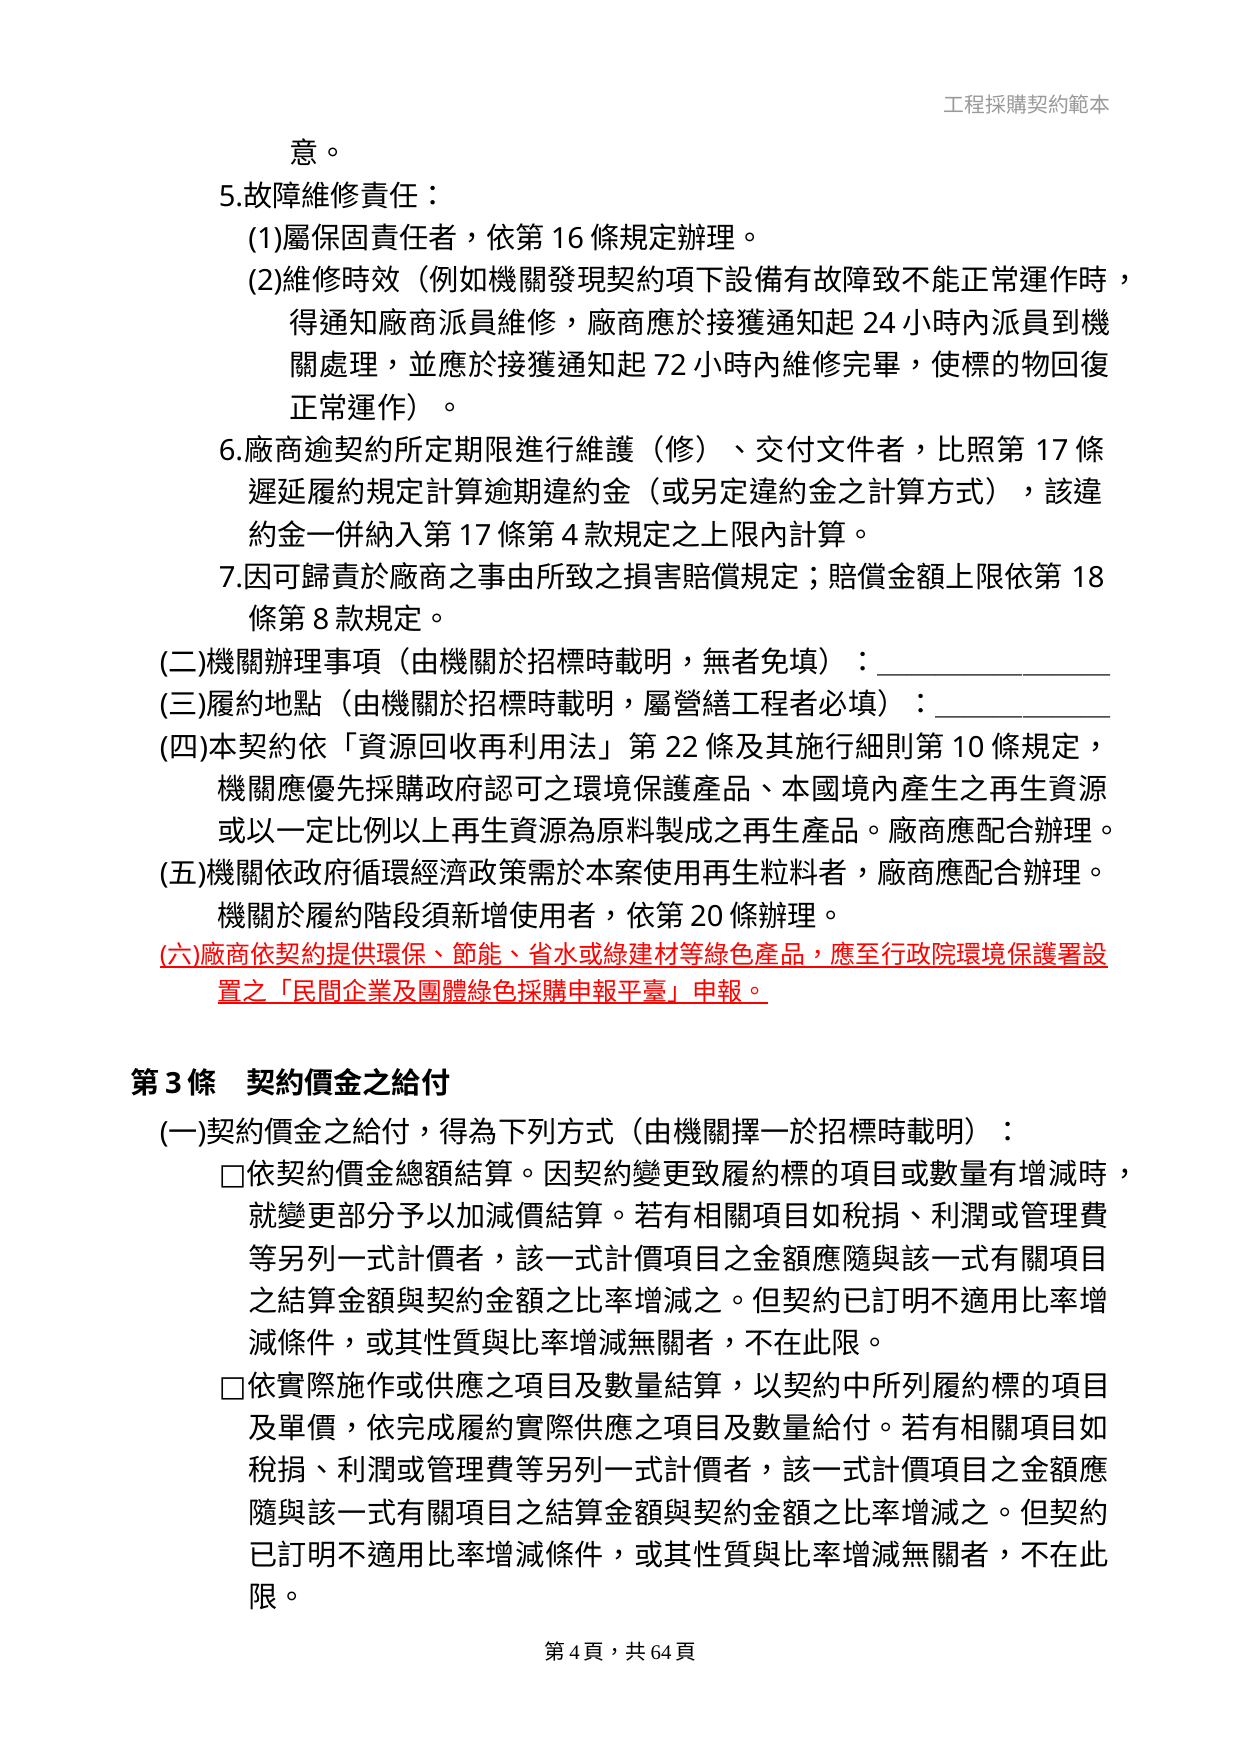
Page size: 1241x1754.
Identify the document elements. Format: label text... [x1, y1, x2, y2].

text 6.廠商逾契約所定期限進行維護（修）、交付文件者，比照第17條遲延履約規定計算逾期違約金（或另定違約金之計算方式），該違約金一併納入第17條第4款規定之上限內計算。 [218, 426, 1104, 553]
text 意。 [248, 130, 1110, 172]
text 7.因可歸責於廠商之事由所致之損害賠償規定；賠償金額上限依第18條第8款規定。 [218, 553, 1104, 638]
text (一)契約價金之給付，得為下列方式（由機關擇一於招標時載明）： [159, 1108, 1110, 1151]
text 5.故障維修責任： [218, 172, 1104, 214]
text (六)廠商依契約提供環保、節能、省水或綠建材等綠色產品，應至行政院環境保護署設置之「民間企業及團體綠色採購申報平臺」申報。 [159, 935, 1110, 1007]
text (二)機關辦理事項（由機關於招標時載明，無者免填）：＿＿＿＿＿＿＿＿ [159, 638, 1110, 681]
text □依實際施作或供應之項目及數量結算，以契約中所列履約標的項目及單價，依完成履約實際供應之項目及數量給付。若有相關項目如稅捐、利潤或管理費等另列一式計價者，該一式計價項目之金額應隨與該一式有關項目之結算金額與契約金額之比率增減之。但契約已訂明不適用比率增減條件，或其性質與比率增減無關者，不在此限。 [218, 1362, 1110, 1616]
text (2)維修時效（例如機關發現契約項下設備有故障致不能正常運作時，得通知廠商派員維修，廠商應於接獲通知起24小時內派員到機關處理，並應於接獲通知起72小時內維修完畢，使標的物回復正常運作）。 [248, 257, 1110, 426]
text (1)屬保固責任者，依第16條規定辦理。 [248, 214, 1110, 257]
text 第3條 契約價金之給付 [130, 1059, 1110, 1102]
text (五)機關依政府循環經濟政策需於本案使用再生粒料者，廠商應配合辦理。機關於履約階段須新增使用者，依第20條辦理。 [159, 850, 1110, 935]
text (四)本契約依「資源回收再利用法」第22條及其施行細則第10條規定，機關應優先採購政府認可之環境保護產品、本國境內產生之再生資源或以一定比例以上再生資源為原料製成之再生產品。廠商應配合辦理。 [159, 723, 1110, 850]
text (三)履約地點（由機關於招標時載明，屬營繕工程者必填）：＿＿＿＿＿＿ [159, 681, 1110, 723]
text □依契約價金總額結算。因契約變更致履約標的項目或數量有增減時，就變更部分予以加減價結算。若有相關項目如稅捐、利潤或管理費等另列一式計價者，該一式計價項目之金額應隨與該一式有關項目之結算金額與契約金額之比率增減之。但契約已訂明不適用比率增減條件，或其性質與比率增減無關者，不在此限。 [218, 1151, 1110, 1362]
